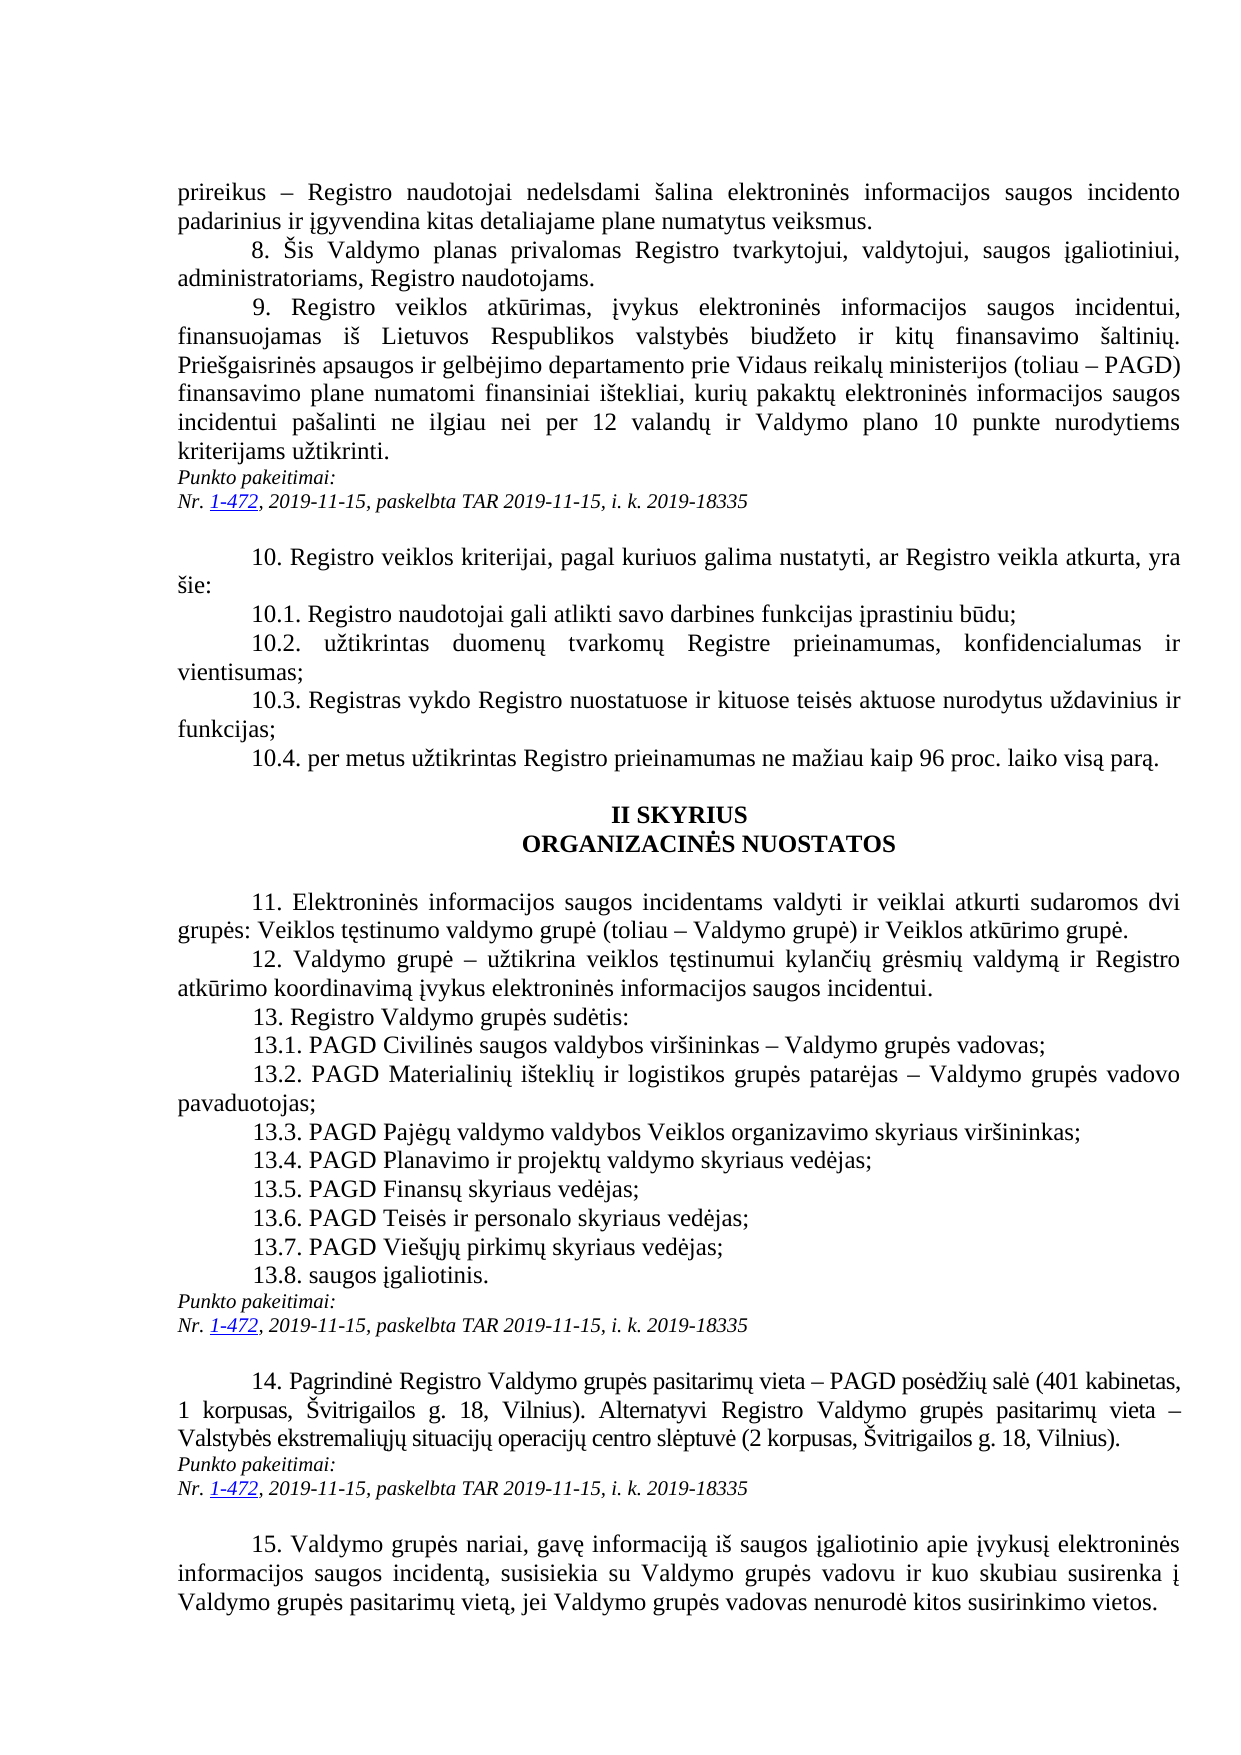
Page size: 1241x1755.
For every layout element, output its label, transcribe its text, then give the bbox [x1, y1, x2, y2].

text 10. Registro veiklos kriterijai, pagal kuriuos galima nustatyti, ar Registro veikla atkurta, yra šie: [177, 542, 1181, 599]
text 13.3. PAGD Pajėgų valdymo valdybos Veiklos organizavimo skyriaus viršininkas; [177, 1117, 1181, 1145]
text Nr. 1-472, 2019-11-15, paskelbta TAR 2019-11-15, i. k. 2019-18335 [177, 489, 1181, 513]
text 10.1. Registro naudotojai gali atlikti savo darbines funkcijas įprastiniu būdu; [177, 599, 1181, 628]
text Punkto pakeitimai: [177, 465, 1181, 489]
text Punkto pakeitimai: [177, 1289, 1181, 1313]
text Punkto pakeitimai: [177, 1452, 1181, 1476]
text 13.7. PAGD Viešųjų pirkimų skyriaus vedėjas; [177, 1232, 1181, 1260]
text 13.1. PAGD Civilinės saugos valdybos viršininkas – Valdymo grupės vadovas; [177, 1030, 1181, 1059]
text ORGANIZACINĖS NUOSTATOS [177, 829, 1181, 858]
text 9. Registro veiklos atkūrimas, įvykus elektroninės informacijos saugos incidentui, finansuojamas iš Lietuvos Respublikos valstybės biudžeto ir kitų finansavimo šaltinių. Priešgaisrinės apsaugos ir gelbėjimo departamento prie Vidaus reikalų ministerijos (toliau – PAGD) finansavimo plane numatomi finansiniai ištekliai, kurių pakaktų elektroninės informacijos saugos incidentui pašalinti ne ilgiau nei per 12 valandų ir Valdymo plano 10 punkte nurodytiems kriterijams užtikrinti. [177, 292, 1181, 465]
text Nr. 1-472, 2019-11-15, paskelbta TAR 2019-11-15, i. k. 2019-18335 [177, 1313, 1181, 1337]
text 13.6. PAGD Teisės ir personalo skyriaus vedėjas; [177, 1203, 1181, 1232]
text Nr. 1-472, 2019-11-15, paskelbta TAR 2019-11-15, i. k. 2019-18335 [177, 1476, 1181, 1500]
text 15. Valdymo grupės nariai, gavę informaciją iš saugos įgaliotinio apie įvykusį elektroninės informacijos saugos incidentą, susisiekia su Valdymo grupės vadovu ir kuo skubiau susirenka į Valdymo grupės pasitarimų vietą, jei Valdymo grupės vadovas nenurodė kitos susirinkimo vietos. [177, 1529, 1181, 1615]
text 10.2. užtikrintas duomenų tvarkomų Registre prieinamumas, konfidencialumas ir vientisumas; [177, 628, 1181, 685]
text II SKYRIUS [177, 800, 1181, 829]
text prireikus – Registro naudotojai nedelsdami šalina elektroninės informacijos saugos incidento padarinius ir įgyvendina kitas detaliajame plane numatytus veiksmus. [177, 177, 1181, 235]
text 13.2. PAGD Materialinių išteklių ir logistikos grupės patarėjas – Valdymo grupės vadovo pavaduotojas; [177, 1059, 1181, 1117]
text 13.4. PAGD Planavimo ir projektų valdymo skyriaus vedėjas; [177, 1145, 1181, 1174]
text 13.5. PAGD Finansų skyriaus vedėjas; [177, 1174, 1181, 1203]
text 10.3. Registras vykdo Registro nuostatuose ir kituose teisės aktuose nurodytus uždavinius ir funkcijas; [177, 685, 1181, 743]
text 10.4. per metus užtikrintas Registro prieinamumas ne mažiau kaip 96 proc. laiko visą parą. [177, 743, 1181, 772]
text 12. Valdymo grupė – užtikrina veiklos tęstinumui kylančių grėsmių valdymą ir Registro atkūrimo koordinavimą įvykus elektroninės informacijos saugos incidentui. [177, 944, 1181, 1002]
text 8. Šis Valdymo planas privalomas Registro tvarkytojui, valdytojui, saugos įgaliotiniui, administratoriams, Registro naudotojams. [177, 235, 1181, 292]
text 11. Elektroninės informacijos saugos incidentams valdyti ir veiklai atkurti sudaromos dvi grupės: Veiklos tęstinumo valdymo grupė (toliau – Valdymo grupė) ir Veiklos atkūrimo grupė. [177, 887, 1181, 944]
text 14. Pagrindinė Registro Valdymo grupės pasitarimų vieta – PAGD posėdžių salė (401 kabinetas, 1 korpusas, Švitrigailos g. 18, Vilnius). Alternatyvi Registro Valdymo grupės pasitarimų vieta – Valstybės ekstremaliųjų situacijų operacijų centro slėptuvė (2 korpusas, Švitrigailos g. 18, Vilnius). [177, 1366, 1181, 1452]
text 13.8. saugos įgaliotinis. [177, 1260, 1181, 1289]
text 13. Registro Valdymo grupės sudėtis: [177, 1002, 1181, 1030]
